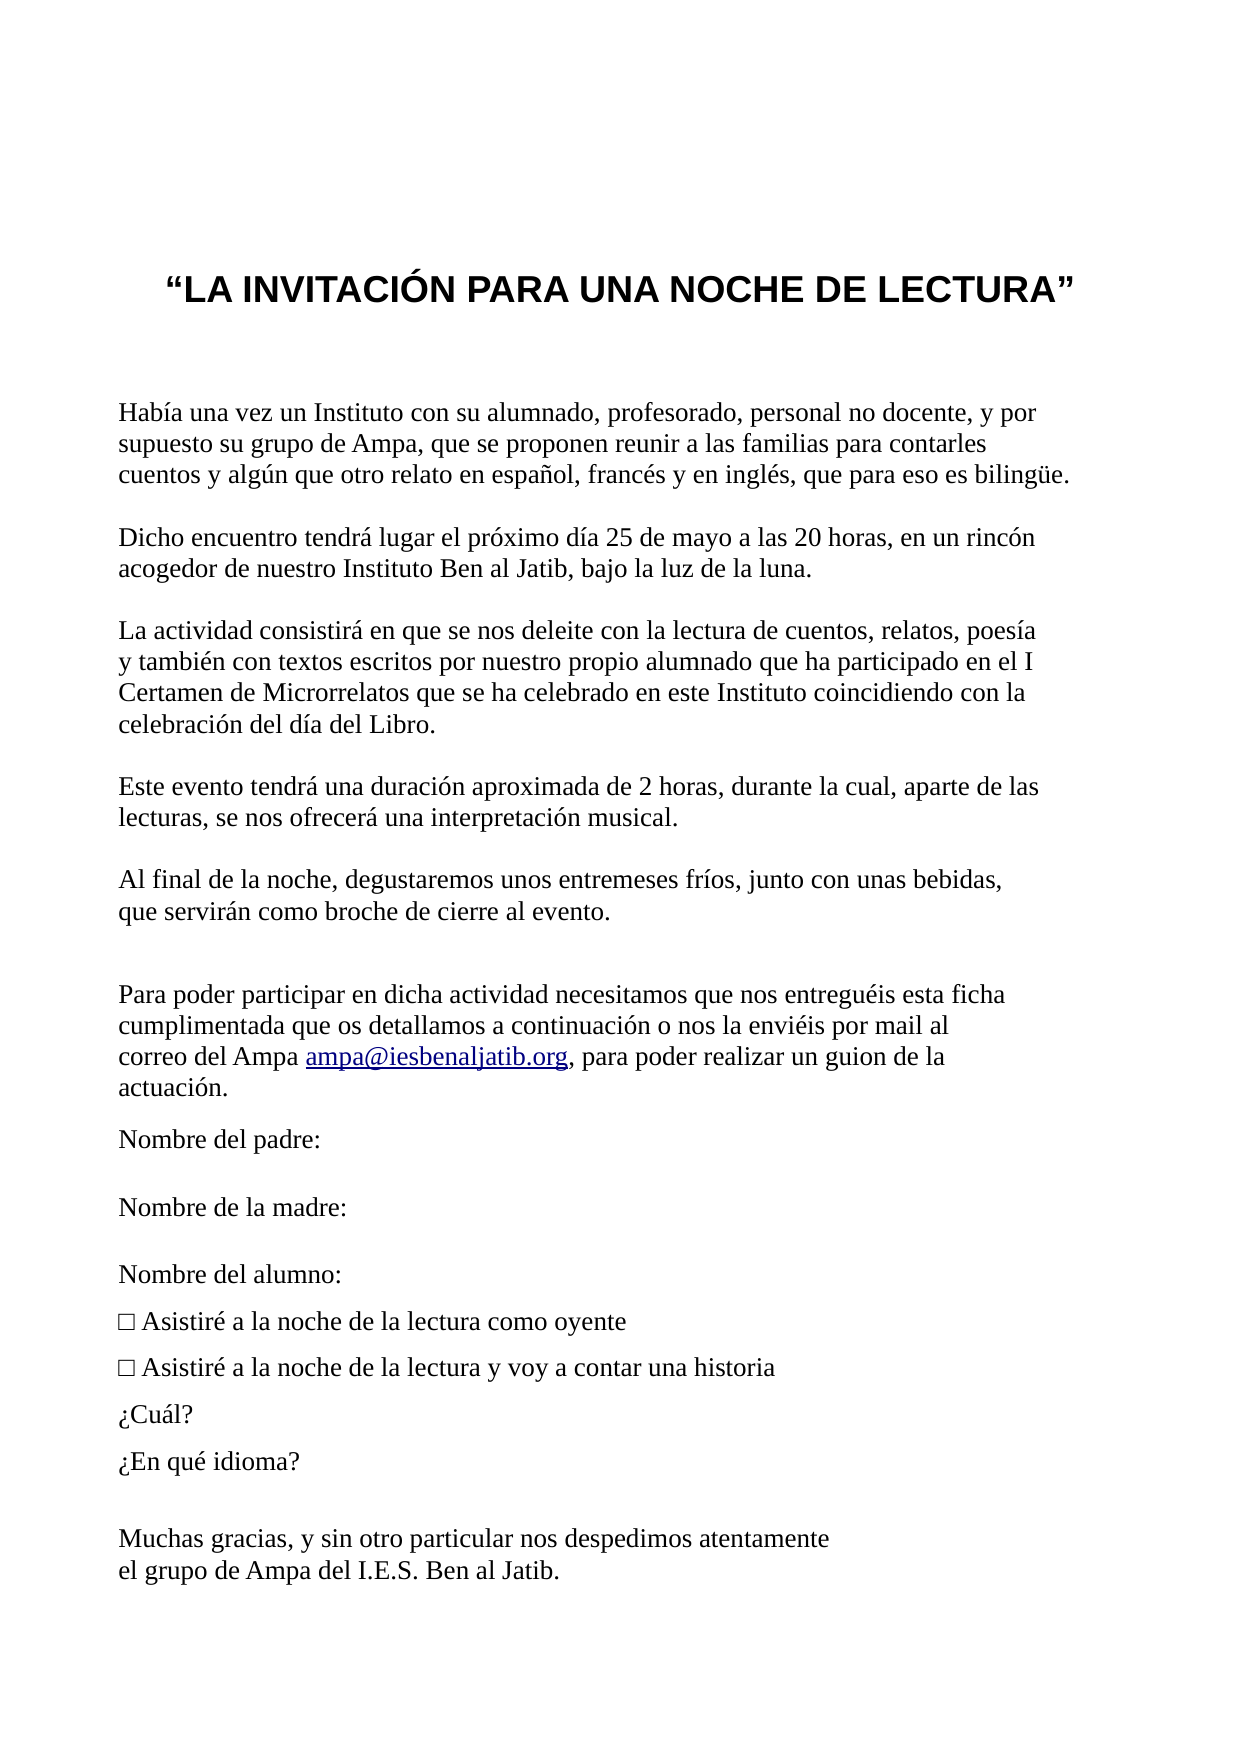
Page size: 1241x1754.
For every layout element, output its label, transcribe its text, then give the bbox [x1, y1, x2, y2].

subtitle “LA INVITACIÓN PARA UNA NOCHE DE LECTURA” [118, 267, 1122, 310]
text Este evento tendrá una duración aproximada de 2 horas, durante la cual, aparte de las lecturas, se nos ofrecerá una interpretación musical. [118, 770, 1045, 832]
subtitle Nombre de la madre: [118, 1191, 1022, 1222]
text □ Asistiré a la noche de la lectura y voy a contar una historia [118, 1351, 1045, 1383]
subtitle Nombre del alumno: [118, 1258, 1022, 1289]
text Muchas gracias, y sin otro particular nos despedimos atentamente [118, 1523, 1045, 1554]
text el grupo de Ampa del I.E.S. Ben al Jatib. [118, 1554, 1045, 1585]
text ¿En qué idioma? [118, 1445, 1045, 1476]
text ¿Cuál? [118, 1398, 1045, 1429]
subtitle Para poder participar en dicha actividad necesitamos que nos entreguéis esta ficha cumplimentada que os detallamos a continuación o nos la enviéis por mail al correo del Ampa ampa@iesbenaljatib.org, para poder realizar un guion de la actuación. [118, 978, 1022, 1102]
text La actividad consistirá en que se nos deleite con la lectura de cuentos, relatos, poesía y también con textos escritos por nuestro propio alumnado que ha participado en el I Certamen de Microrrelatos que se ha celebrado en este Instituto coincidiendo con la celebración del día del Libro. [118, 614, 1045, 739]
subtitle Nombre del padre: [118, 1123, 1022, 1154]
text Al final de la noche, degustaremos unos entremeses fríos, junto con unas bebidas, que servirán como broche de cierre al evento. [118, 863, 1045, 926]
text Dicho encuentro tendrá lugar el próximo día 25 de mayo a las 20 horas, en un rincón acogedor de nuestro Instituto Ben al Jatib, bajo la luz de la luna. [118, 521, 1045, 583]
text □ Asistiré a la noche de la lectura como oyente [118, 1305, 1045, 1336]
text Había una vez un Instituto con su alumnado, profesorado, personal no docente, y por supuesto su grupo de Ampa, que se proponen reunir a las familias para contarles cuentos y algún que otro relato en español, francés y en inglés, que para eso es bilingüe. [118, 396, 1075, 490]
